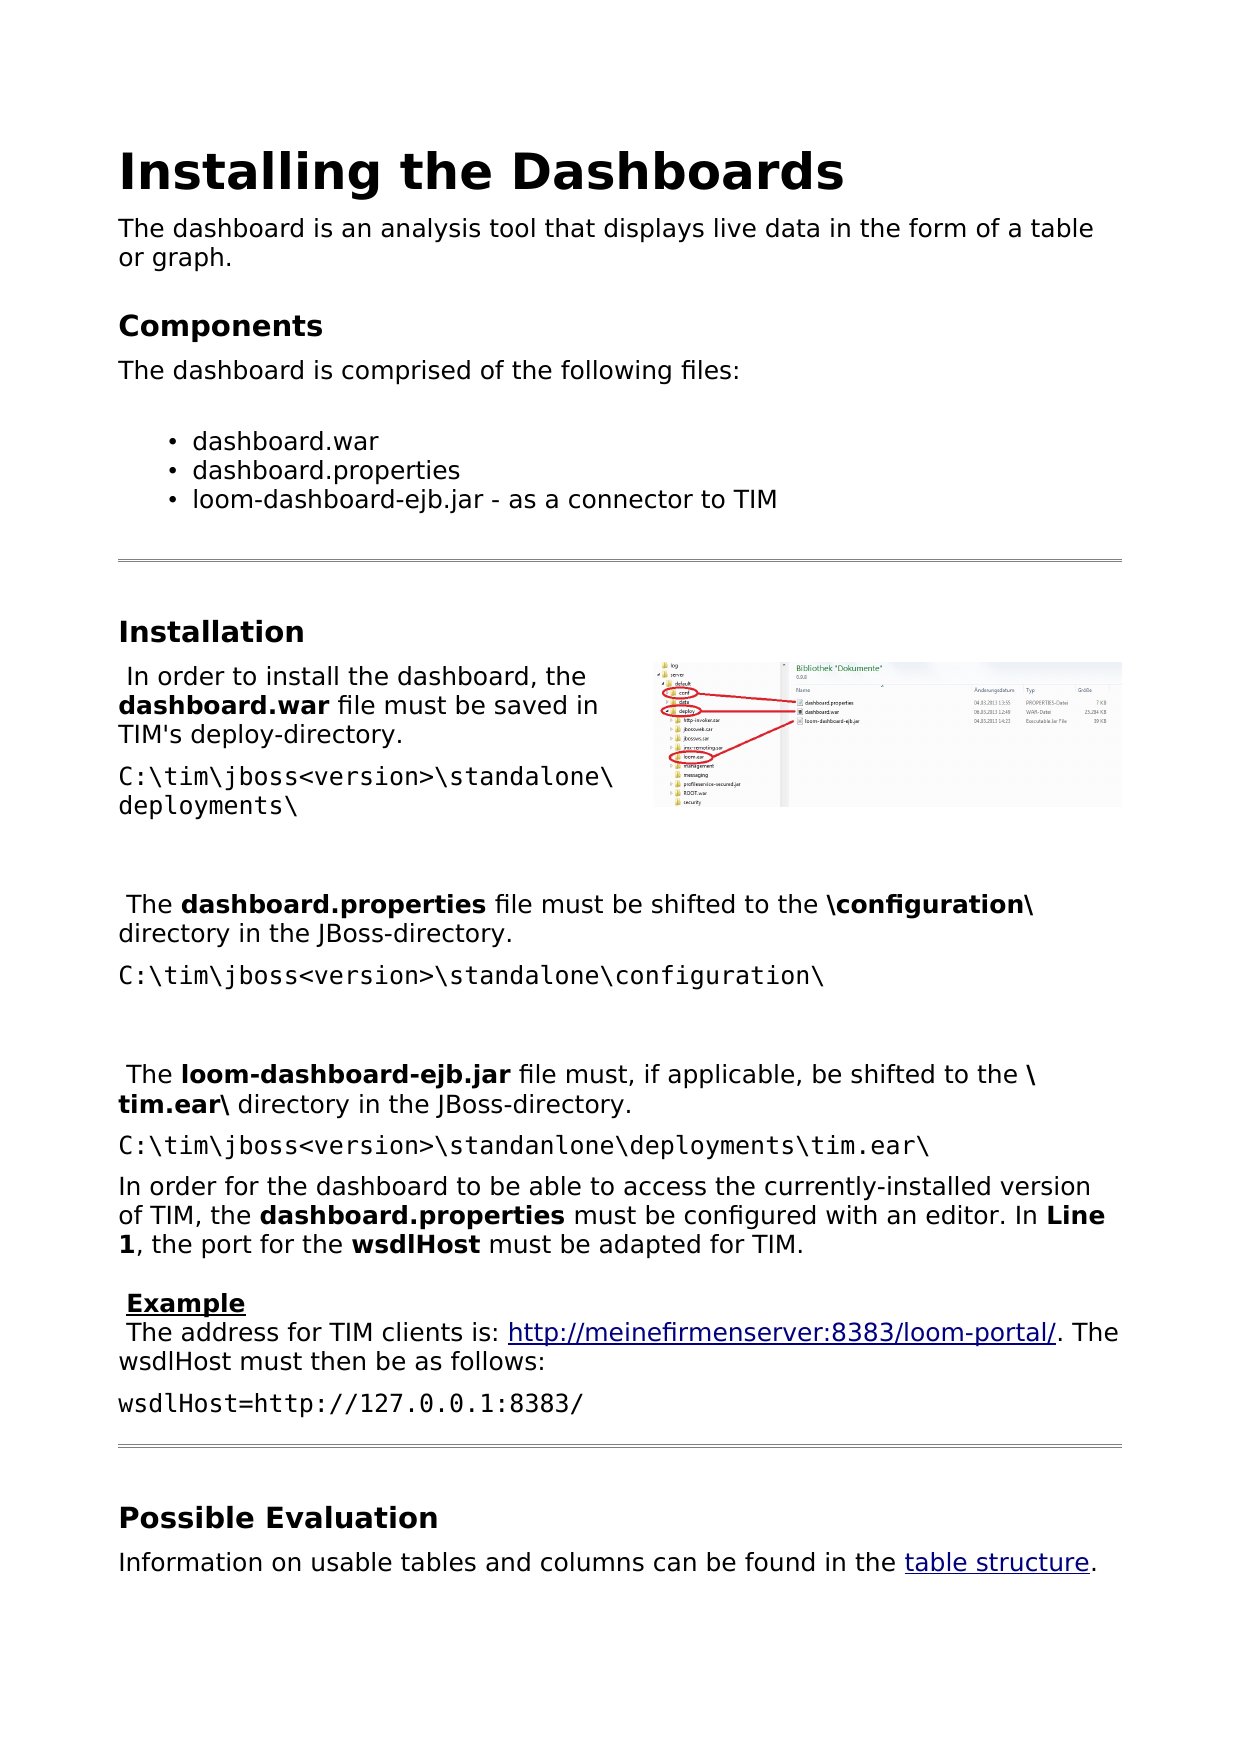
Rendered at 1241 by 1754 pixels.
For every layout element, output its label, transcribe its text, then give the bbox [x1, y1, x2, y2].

text The loom-dashboard-ejb.jar file must, if applicable, be shifted to the \tim.ear\ directory in the JBoss-directory. [118, 1002, 1122, 1119]
text C:\tim\jboss<version>\standanlone\deployments\tim.ear\ [118, 1131, 1122, 1161]
list dashboard.war [177, 427, 1122, 456]
subtitle Components [118, 310, 1122, 344]
subtitle Installing the Dashboards [118, 143, 1122, 201]
text The dashboard is an analysis tool that displays live data in the form of a table or graph. [118, 214, 1122, 272]
text In order for the dashboard to be able to access the currently-installed version of TIM, the dashboard.properties must be configured with an editor. In Line 1, the port for the wsdlHost must be adapted for TIM. Example The address for TIM clients is: http://meinefirmenserver:8383/loom-portal/. The wsdlHost must then be as follows: [118, 1172, 1122, 1377]
text Information on usable tables and columns can be found in the table structure. [118, 1548, 1122, 1577]
text The dashboard.properties file must be shifted to the \configuration\ directory in the JBoss-directory. [118, 832, 1122, 949]
text C:\tim\jboss<version>\standalone\deployments\ [118, 762, 1122, 820]
text The dashboard is comprised of the following files: [118, 356, 1122, 385]
list loom-dashboard-ejb.jar - as a connector to TIM [177, 486, 1122, 515]
text In order to install the dashboard, the dashboard.war file must be saved in TIM's deploy-directory. [118, 662, 653, 749]
picture [653, 662, 1123, 807]
text C:\tim\jboss<version>\standalone\configuration\ [118, 961, 1122, 991]
subtitle Installation [118, 616, 1122, 649]
subtitle Possible Evaluation [118, 1501, 1122, 1535]
list dashboard.properties [177, 456, 1122, 486]
text wsdlHost=http://127.0.0.1:8383/ [118, 1389, 1122, 1418]
